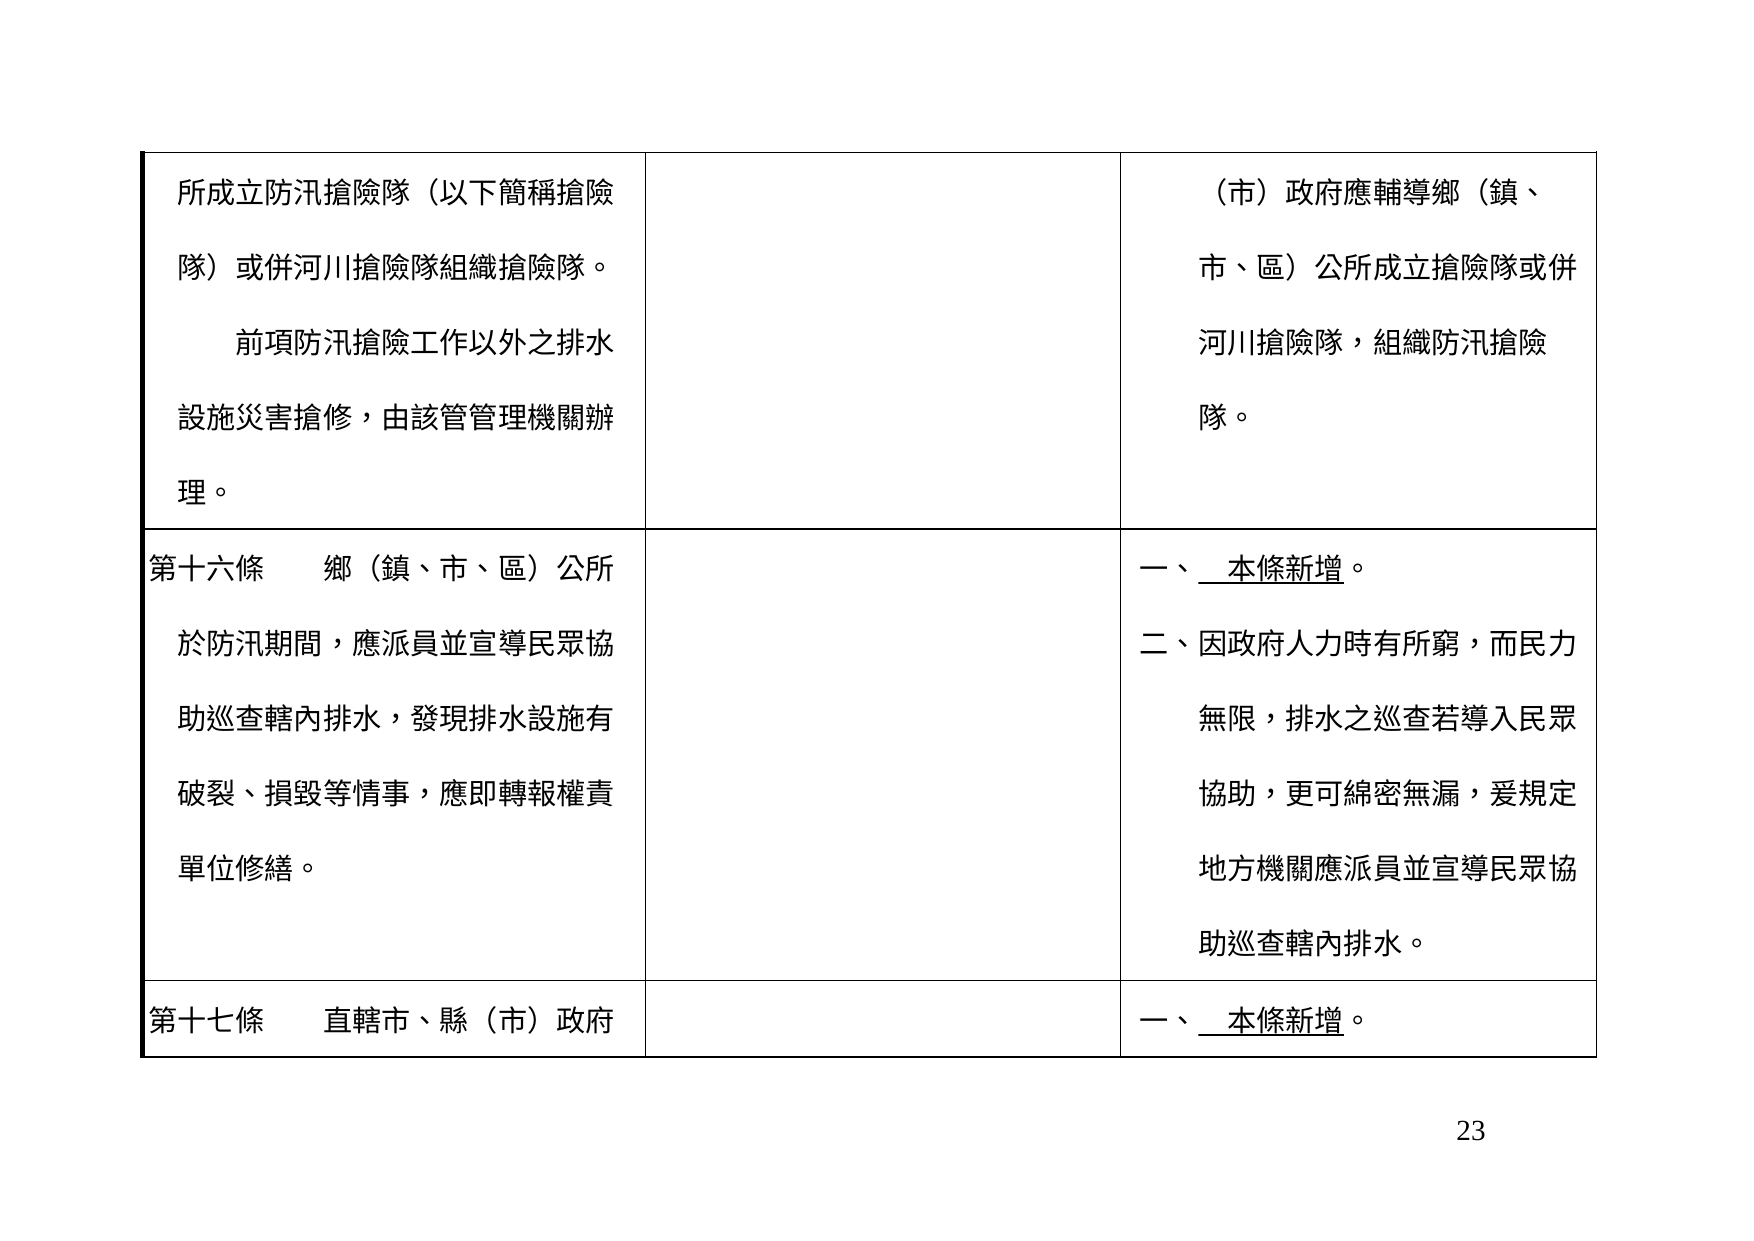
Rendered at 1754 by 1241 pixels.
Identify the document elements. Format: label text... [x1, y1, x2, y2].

table_cell 本條新增。 二、因政府人力時有所窮，而民力無限，排水之巡查若導入民眾協助，更可綿密無漏，爰規定地方機關應派員並宣導民眾協助巡查轄內排水。 [1121, 530, 1596, 979]
table_cell [646, 530, 1120, 979]
table_cell [646, 981, 1120, 1056]
table_cell 所成立防汛搶險隊（以下簡稱搶險隊）或併河川搶險隊組織搶險隊。 前項防汛搶險工作以外之排水設施災害搶修，由該管管理機關辦理。 [145, 153, 645, 528]
table_cell 本條新增。 二、防汛搶險必須依賴器材，為免事急慌亂，爰規定直轄市、縣（市）政府應事先於適當地點設置防汛搶險器材儲藏所。 [1121, 981, 1596, 1056]
table_cell 第十七條 直轄市、縣（市）政府 [145, 981, 645, 1056]
table_cell [646, 153, 1120, 528]
table_cell 第十六條 鄉（鎮、市、區）公所於防汛期間，應派員並宣導民眾協助巡查轄內排水，發現排水設施有破裂、損毀等情事，應即轉報權責單位修繕。 [145, 530, 645, 979]
table_cell （市）政府應輔導鄉（鎮、市、區）公所成立搶險隊或併河川搶險隊，組織防汛搶險隊。 [1121, 153, 1596, 528]
